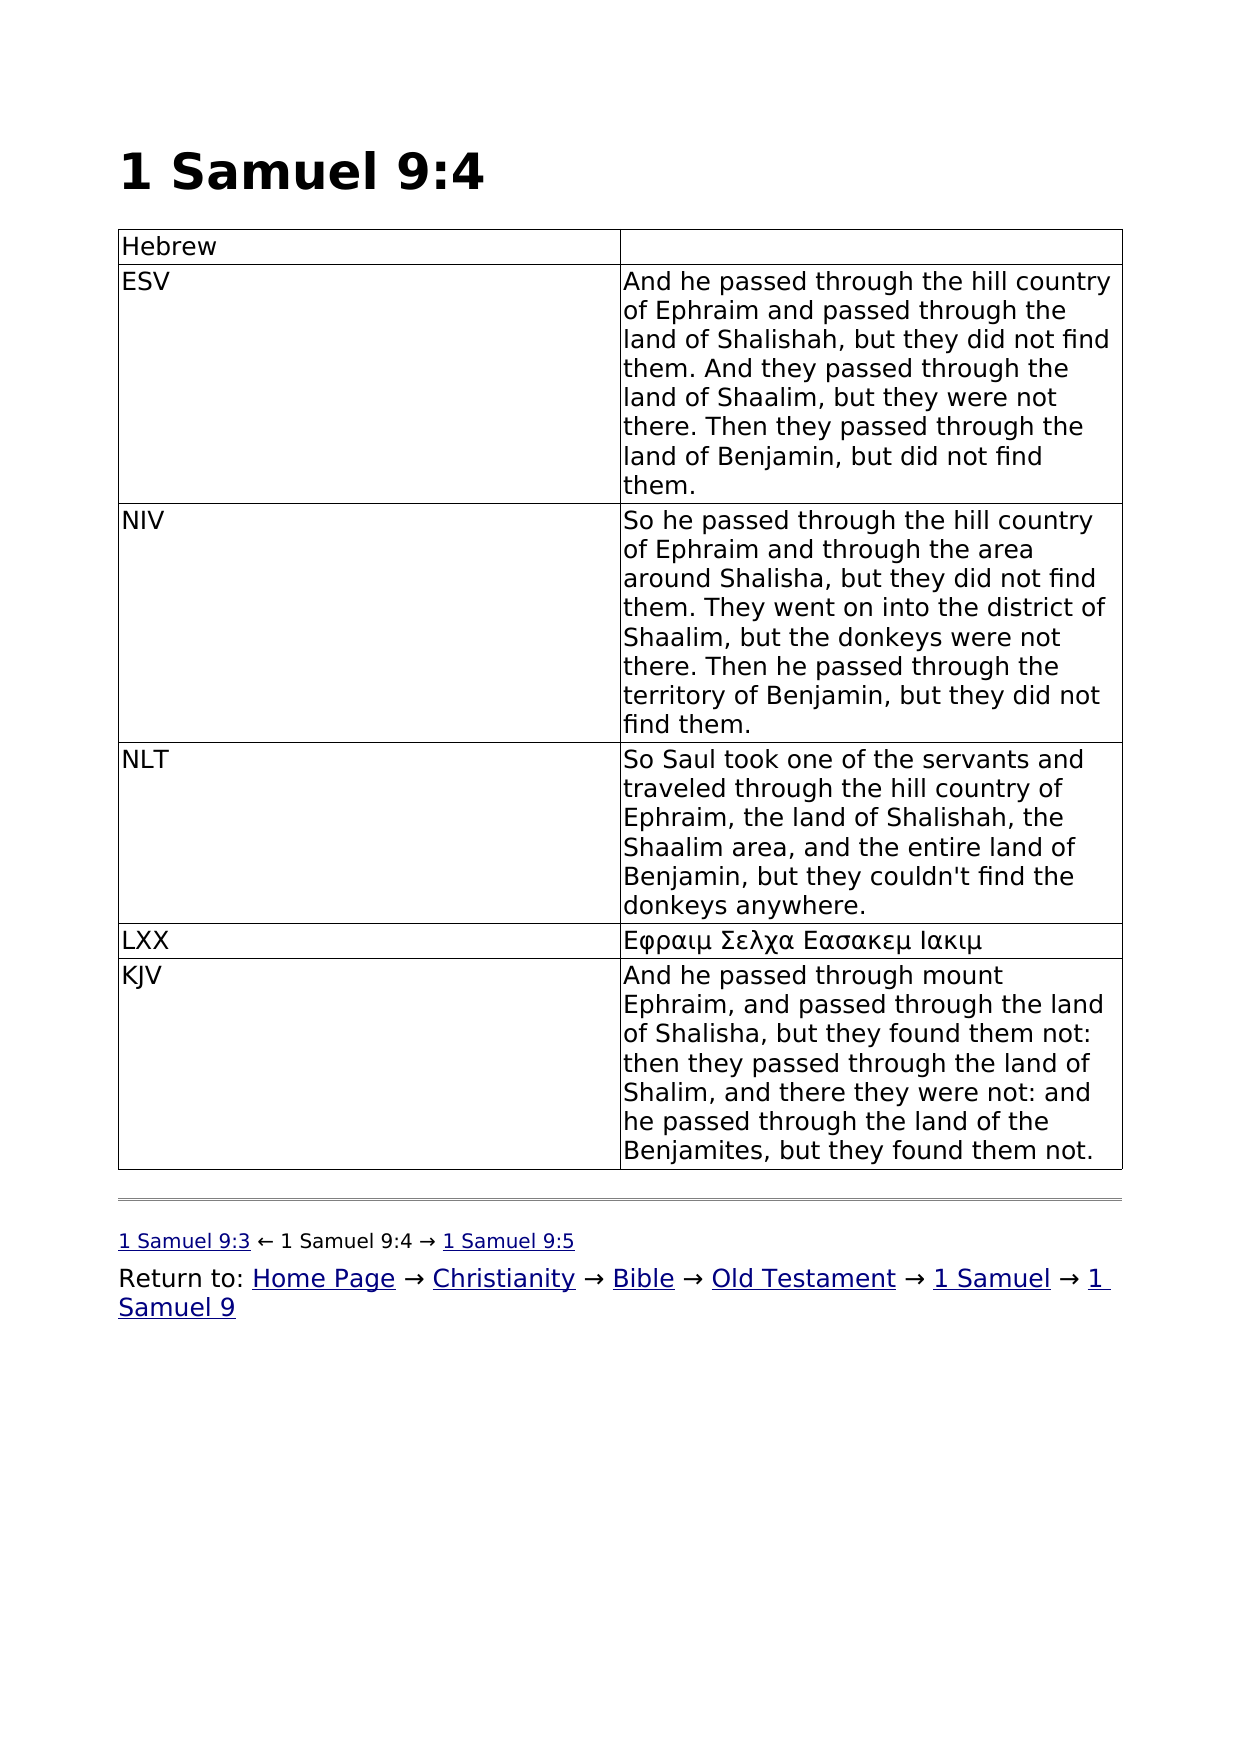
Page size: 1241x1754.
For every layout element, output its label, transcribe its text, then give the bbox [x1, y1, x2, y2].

table_cell NLT [119, 743, 620, 923]
table_cell And he passed through mount Ephraim, and passed through the land of Shalisha, but they found them not: then they passed through the land of Shalim, and there they were not: and he passed through the land of the Benjamites, but they found them not. [621, 959, 1122, 1168]
table_cell And he passed through the hill country of Ephraim and passed through the land of Shalishah, but they did not find them. And they passed through the land of Shaalim, but they were not there. Then they passed through the land of Benjamin, but did not find them. [621, 265, 1122, 503]
table_cell Εφραιμ Σελχα Εασακεμ Ιακιμ [621, 924, 1122, 958]
table_cell So Saul took one of the servants and traveled through the hill country of Ephraim, the land of Shalishah, the Shaalim area, and the entire land of Benjamin, but they couldn't find the donkeys anywhere. [621, 743, 1122, 923]
subtitle 1 Samuel 9:4 [118, 143, 1122, 201]
table_cell So he passed through the hill country of Ephraim and through the area around Shalisha, but they did not find them. They went on into the district of Shaalim, but the donkeys were not there. Then he passed through the territory of Benjamin, but they did not find them. [621, 504, 1122, 742]
table_header [621, 230, 1122, 264]
table_header Hebrew [119, 230, 620, 264]
table_cell LXX [119, 924, 620, 958]
text Return to: Home Page → Christianity → Bible → Old Testament → 1 Samuel → 1 Samuel 9 [118, 1264, 1122, 1322]
table_cell KJV [119, 959, 620, 1168]
table_cell NIV [119, 504, 620, 742]
table_cell ESV [119, 265, 620, 503]
text 1 Samuel 9:3 ← 1 Samuel 9:4 → 1 Samuel 9:5 [118, 1230, 1122, 1264]
